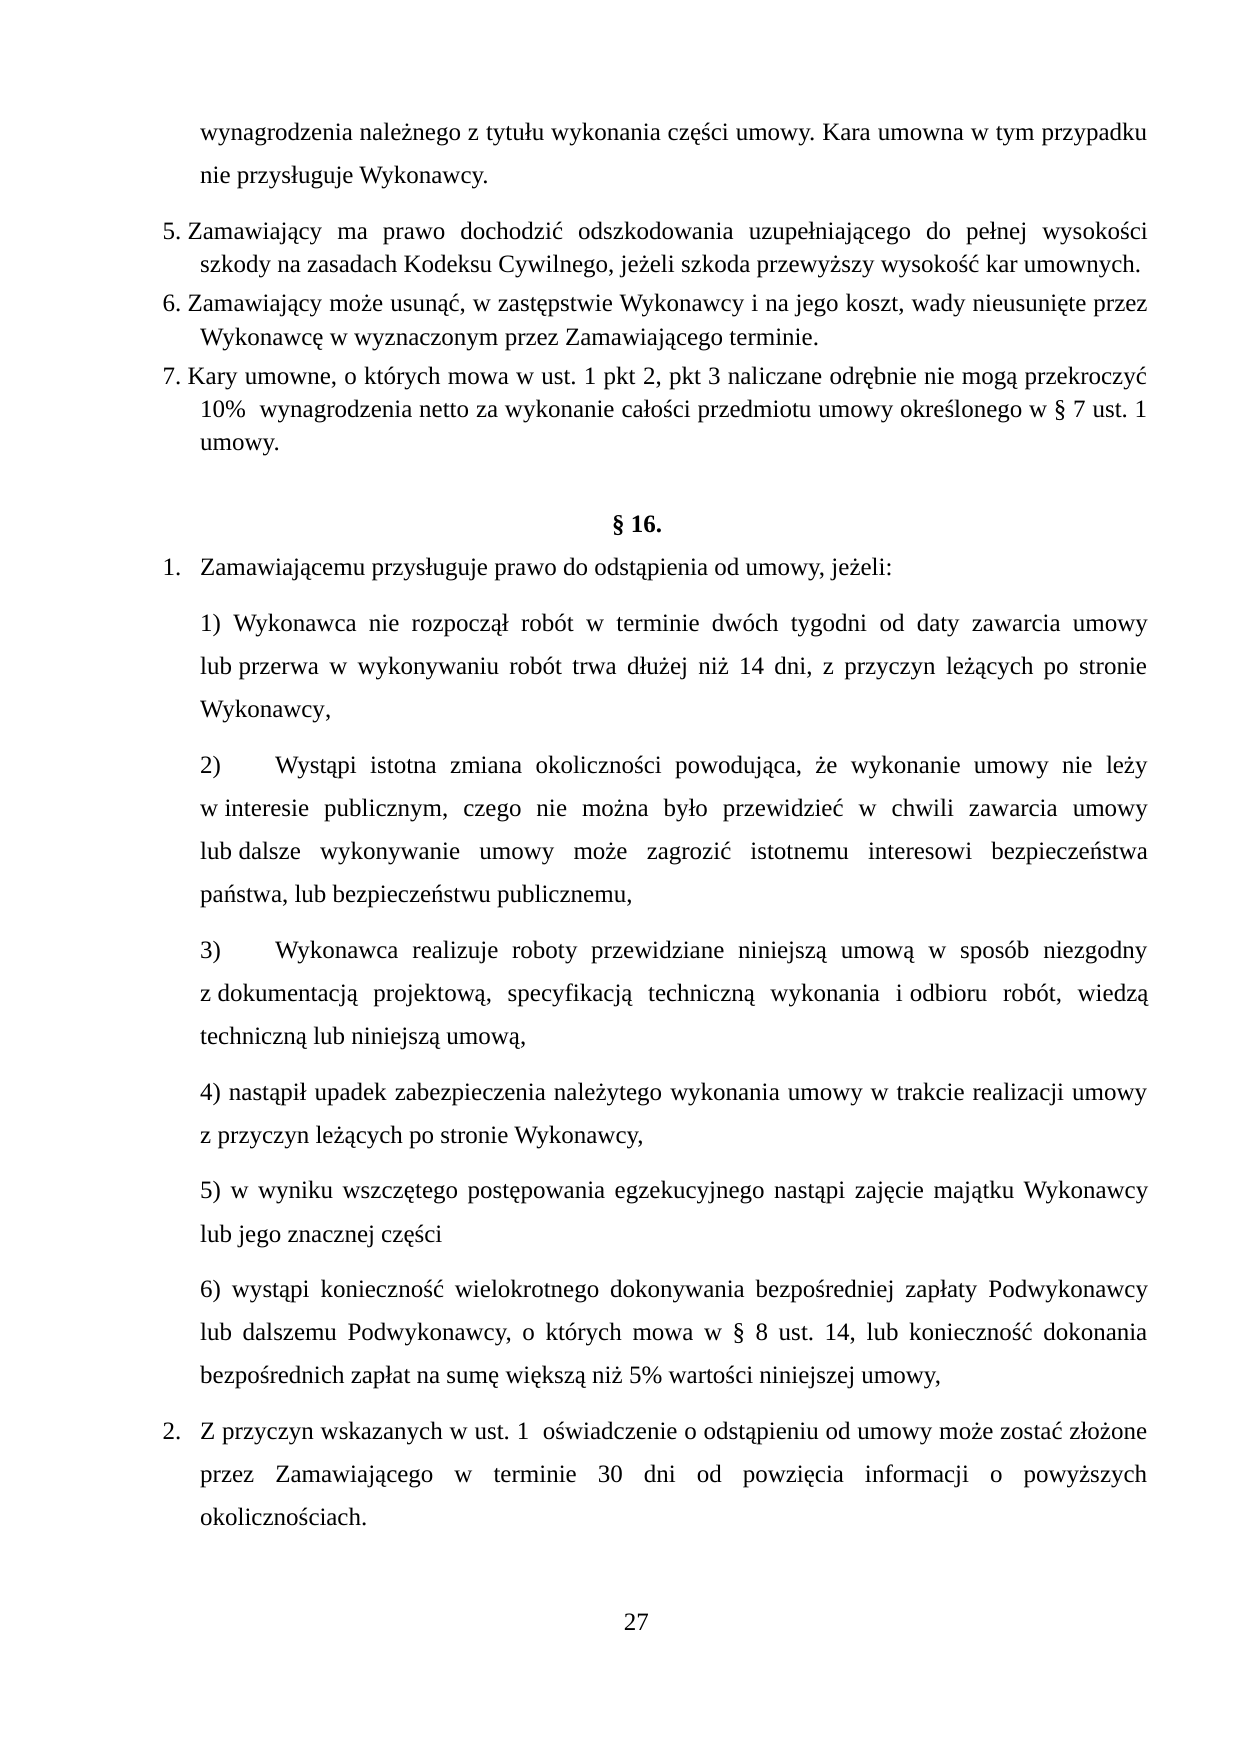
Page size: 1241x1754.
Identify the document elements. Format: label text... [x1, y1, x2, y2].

list Z przyczyn wskazanych w ust. 1 oświadczenie o odstąpieniu od umowy może zostać złożone przez Zamawiającego w terminie 30 dni od powzięcia informacji o powyższych okolicznościach. [162, 1416, 1148, 1531]
list 1) Wykonawca nie rozpoczął robót w terminie dwóch tygodni od daty zawarcia umowy lub przerwa w wykonywaniu robót trwa dłużej niż 14 dni, z przyczyn leżących po stronie Wykonawcy, [162, 608, 1148, 723]
list 6) wystąpi konieczność wielokrotnego dokonywania bezpośredniej zapłaty Podwykonawcy lub dalszemu Podwykonawcy, o których mowa w § 8 ust. 14, lub konieczność dokonania bezpośrednich zapłat na sumę większą niż 5% wartości niniejszej umowy, [162, 1274, 1148, 1389]
text § 16. [125, 509, 1148, 538]
list Zamawiający ma prawo dochodzić odszkodowania uzupełniającego do pełnej wysokości szkody na zasadach Kodeksu Cywilnego, jeżeli szkoda przewyższy wysokość kar umownych. [162, 216, 1148, 278]
list Zamawiający może usunąć, w zastępstwie Wykonawcy i na jego koszt, wady nieusunięte przez Wykonawcę w wyznaczonym przez Zamawiającego terminie. [162, 288, 1148, 350]
list wynagrodzenia należnego z tytułu wykonania części umowy. Kara umowna w tym przypadku nie przysługuje Wykonawcy. [162, 117, 1148, 189]
list 3) Wykonawca realizuje roboty przewidziane niniejszą umową w sposób niezgodny z dokumentacją projektową, specyfikacją techniczną wykonania i odbioru robót, wiedzą techniczną lub niniejszą umową, [162, 935, 1148, 1050]
list 5) w wyniku wszczętego postępowania egzekucyjnego nastąpi zajęcie majątku Wykonawcy lub jego znacznej części [162, 1176, 1148, 1247]
list 4) nastąpił upadek zabezpieczenia należytego wykonania umowy w trakcie realizacji umowy z przyczyn leżących po stronie Wykonawcy, [162, 1077, 1148, 1149]
list Kary umowne, o których mowa w ust. 1 pkt 2, pkt 3 naliczane odrębnie nie mogą przekroczyć 10% wynagrodzenia netto za wykonanie całości przedmiotu umowy określonego w § 7 ust. 1 umowy. [162, 361, 1148, 456]
list 2) Wystąpi istotna zmiana okoliczności powodująca, że wykonanie umowy nie leży w interesie publicznym, czego nie można było przewidzieć w chwili zawarcia umowy lub dalsze wykonywanie umowy może zagrozić istotnemu interesowi bezpieczeństwa państwa, lub bezpieczeństwu publicznemu, [162, 750, 1148, 908]
list Zamawiającemu przysługuje prawo do odstąpienia od umowy, jeżeli: [162, 552, 1148, 581]
